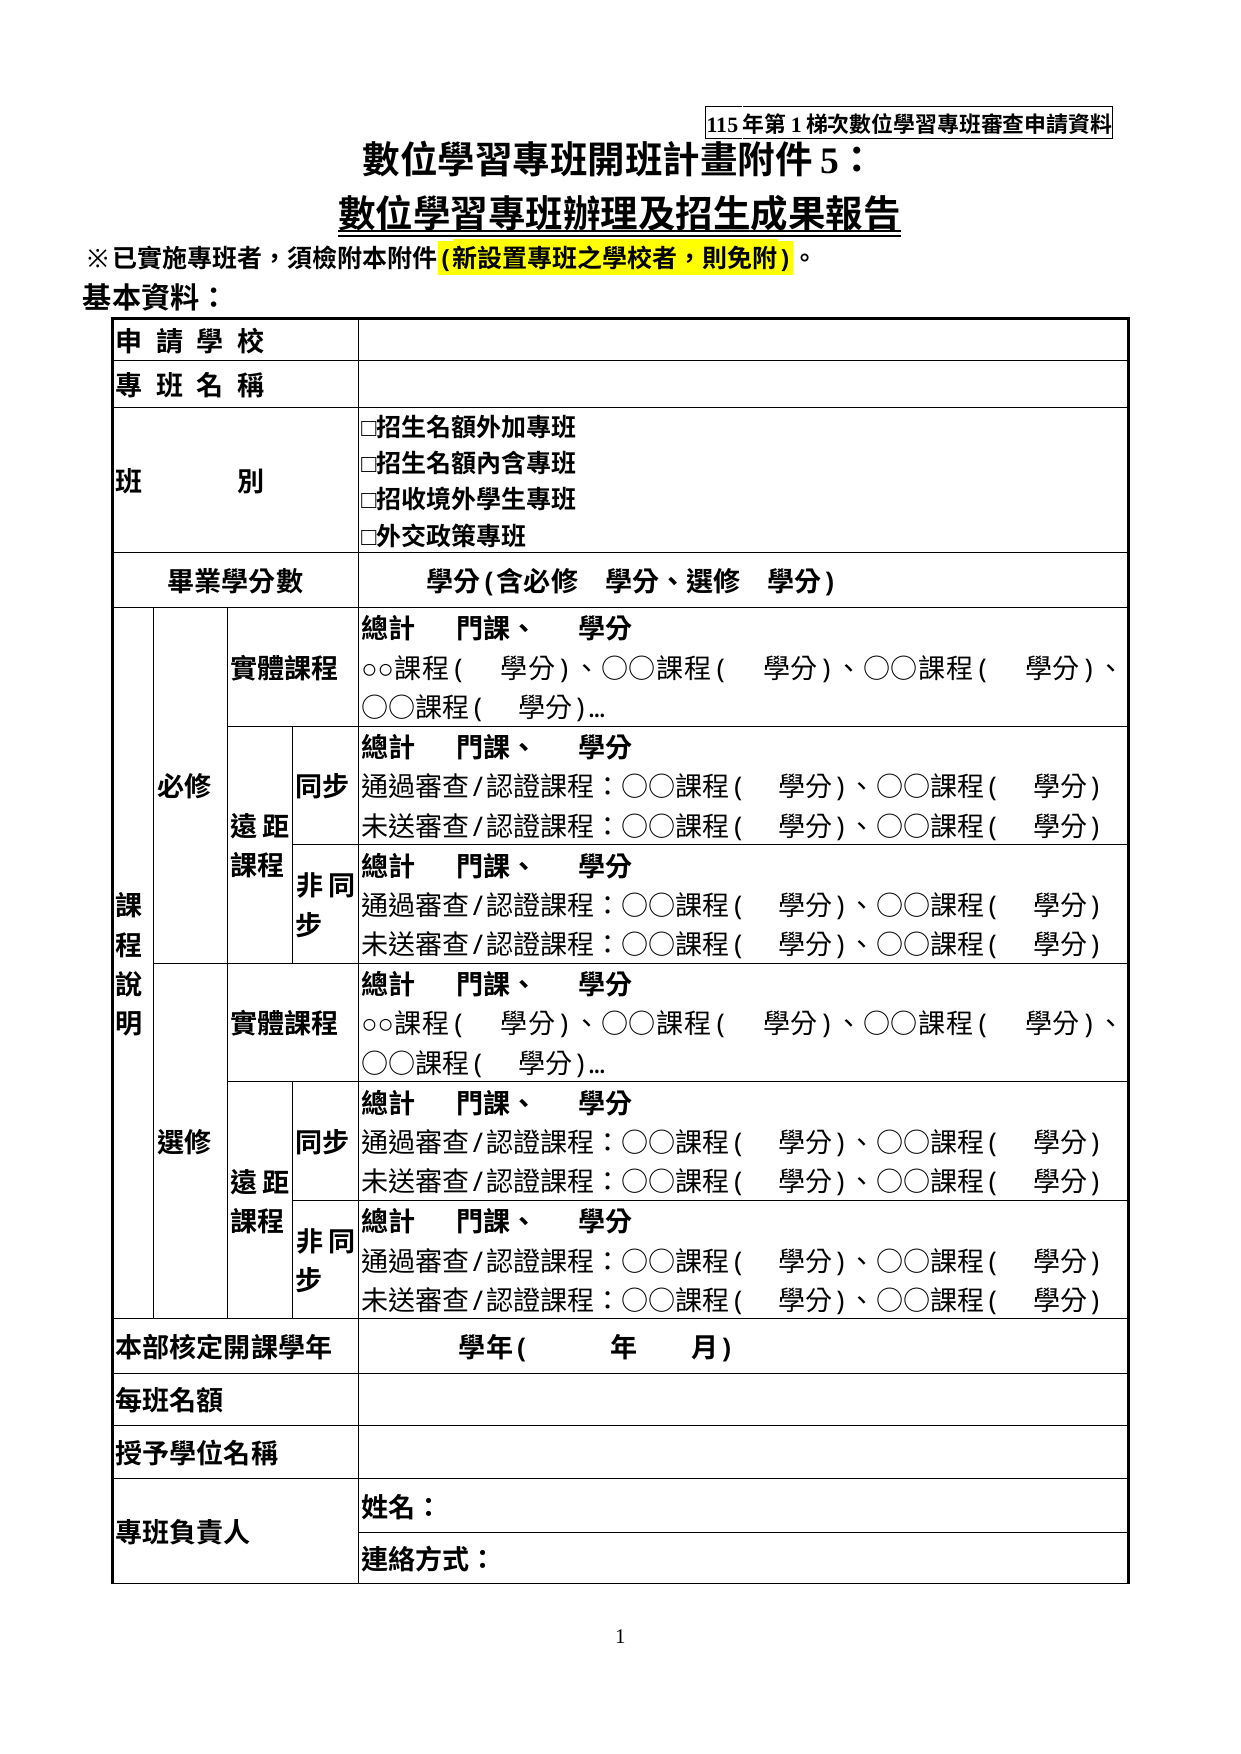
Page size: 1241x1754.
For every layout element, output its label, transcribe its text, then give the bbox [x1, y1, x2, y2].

text 基本資料： [83, 275, 1128, 317]
table_cell [359, 1426, 1127, 1478]
table_cell 專 班 名 稱 [114, 361, 358, 407]
table_cell 實體課程 [228, 608, 358, 726]
table_cell [359, 361, 1127, 407]
table_cell 學分(含必修 學分、選修 學分) [359, 553, 1127, 607]
table_cell 總計 門課、 學分 通過審查/認證課程：○○課程( 學分)、○○課程( 學分) 未送審查/認證課程：○○課程( 學分)、○○課程( 學分) [359, 845, 1127, 963]
table_cell 同步 [293, 1082, 358, 1200]
table_cell 總計 門課、 學分 ○○課程( 學分)、○○課程( 學分)、○○課程( 學分)、○○課程( 學分)… [359, 964, 1127, 1081]
table_cell 本部核定開課學年 [114, 1319, 358, 1373]
text 數位學習專班辦理及招生成果報告 [111, 184, 1128, 238]
table_cell 連絡方式： [359, 1533, 1127, 1583]
table_cell 遠距課程 [228, 1082, 292, 1318]
table_header [359, 320, 1127, 360]
table_cell 總計 門課、 學分 ○○課程( 學分)、○○課程( 學分)、○○課程( 學分)、○○課程( 學分)… [359, 608, 1127, 726]
table_cell 畢業學分數 [114, 553, 358, 607]
table_cell 總計 門課、 學分 通過審查/認證課程：○○課程( 學分)、○○課程( 學分) 未送審查/認證課程：○○課程( 學分)、○○課程( 學分) [359, 1201, 1127, 1318]
table_cell 非同步 [293, 845, 358, 963]
table_cell 必修 [154, 608, 227, 963]
text ※已實施專班者，須檢附本附件(新設置專班之學校者，則免附)。 [83, 238, 1128, 275]
table_cell 非同步 [293, 1201, 358, 1318]
table_cell 同步 [293, 727, 358, 844]
table_cell □招生名額外加專班 □招生名額內含專班 □招收境外學生專班 □外交政策專班 [359, 408, 1127, 552]
table_cell 授予學位名稱 [114, 1426, 358, 1478]
table_cell 姓名： [359, 1479, 1127, 1532]
table_cell 選修 [154, 964, 227, 1318]
text 數位學習專班開班計畫附件5： [111, 130, 1128, 184]
table_cell 學年( 年 月) [359, 1319, 1127, 1373]
table_cell 每班名額 [114, 1374, 358, 1424]
table_cell 專班負責人 [114, 1479, 358, 1583]
table_cell [359, 1374, 1127, 1424]
table_header 申 請 學 校 [114, 320, 358, 360]
table_cell 實體課程 [228, 964, 358, 1081]
table_cell 總計 門課、 學分 通過審查/認證課程：○○課程( 學分)、○○課程( 學分) 未送審查/認證課程：○○課程( 學分)、○○課程( 學分) [359, 727, 1127, 844]
table_cell 班 別 [114, 408, 358, 552]
table_cell 遠距課程 [228, 727, 292, 963]
table_cell 總計 門課、 學分 通過審查/認證課程：○○課程( 學分)、○○課程( 學分) 未送審查/認證課程：○○課程( 學分)、○○課程( 學分) [359, 1082, 1127, 1200]
table_cell 課程說明 [114, 608, 153, 1318]
